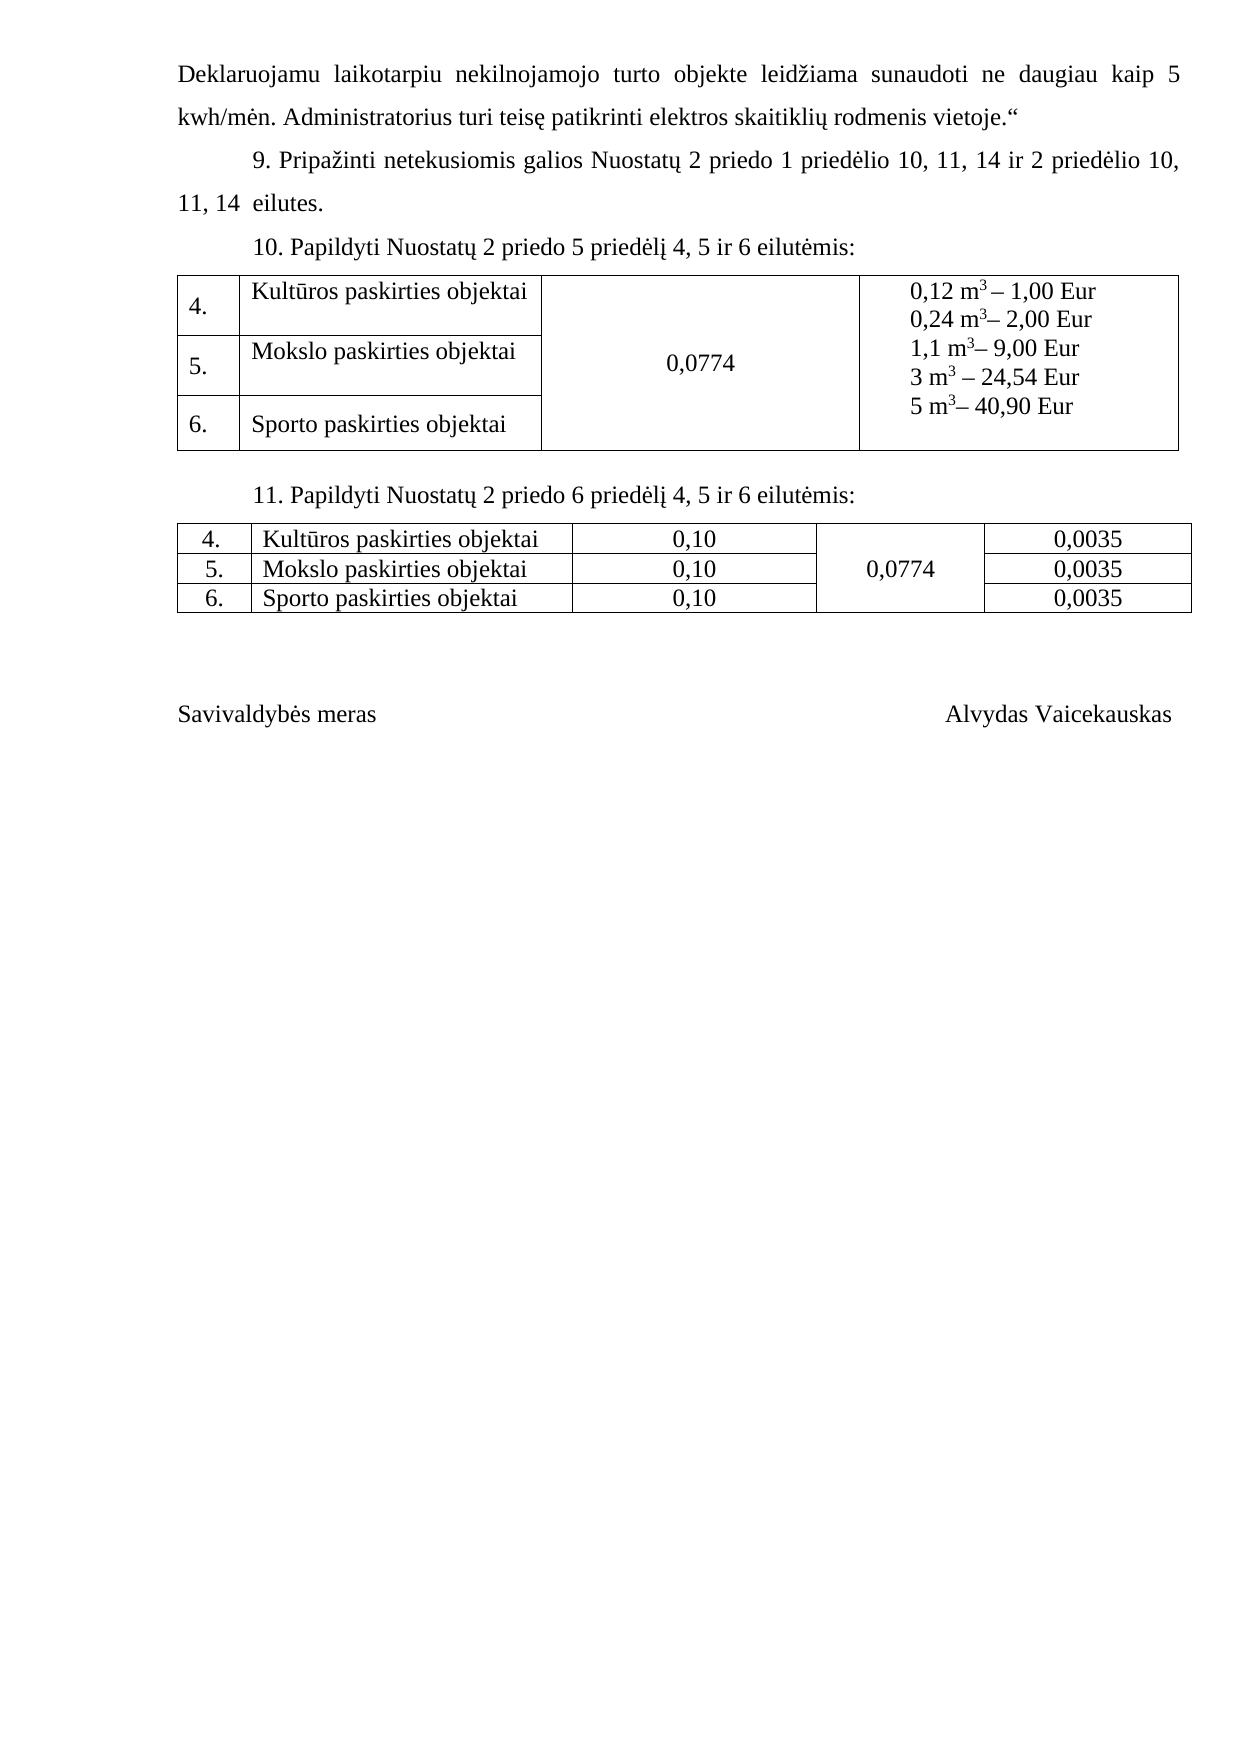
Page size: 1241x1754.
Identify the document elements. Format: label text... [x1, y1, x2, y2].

table_cell 0,10 [573, 584, 816, 612]
table_header 0,0774 [817, 524, 984, 612]
table_header Kultūros paskirties objektai [240, 276, 541, 335]
table_cell 0,0035 [985, 584, 1191, 612]
table_header 0,0774 [542, 276, 859, 450]
text 9. Pripažinti netekusiomis galios Nuostatų 2 priedo 1 priedėlio 10, 11, 14 ir 2 priedėlio 10, 11, 14 eilutes. [177, 145, 1181, 217]
table_header 0,12 m3 – 1,00 Eur 0,24 m3– 2,00 Eur 1,1 m3– 9,00 Eur 3 m3 – 24,54 Eur 5 m3– 40,90 Eur [860, 276, 1178, 450]
table_cell Mokslo paskirties objektai [240, 336, 541, 395]
table_header 4. [178, 276, 239, 335]
table_header 0,10 [573, 524, 816, 553]
text Deklaruojamu laikotarpiu nekilnojamojo turto objekte leidžiama sunaudoti ne daugiau kaip 5 kwh/mėn. Administratorius turi teisę patikrinti elektros skaitiklių rodmenis vietoje.“ [177, 59, 1181, 131]
table_cell 5. [178, 336, 239, 395]
table_cell Sporto paskirties objektai [252, 584, 572, 612]
text Savivaldybės meras Alvydas Vaicekauskas [177, 699, 1181, 728]
table_cell 6. [178, 396, 239, 450]
table_header Kultūros paskirties objektai [252, 524, 572, 553]
table_cell 0,0035 [985, 554, 1191, 582]
table_cell 6. [178, 584, 251, 612]
table_header 4. [178, 524, 251, 553]
text 11. Papildyti Nuostatų 2 priedo 6 priedėlį 4, 5 ir 6 eilutėmis: [177, 480, 1181, 508]
table_header 0,0035 [985, 524, 1191, 553]
text 10. Papildyti Nuostatų 2 priedo 5 priedėlį 4, 5 ir 6 eilutėmis: [177, 232, 1181, 260]
table_cell 5. [178, 554, 251, 582]
table_cell Mokslo paskirties objektai [252, 554, 572, 582]
table_cell Sporto paskirties objektai [240, 396, 541, 450]
table_cell 0,10 [573, 554, 816, 582]
